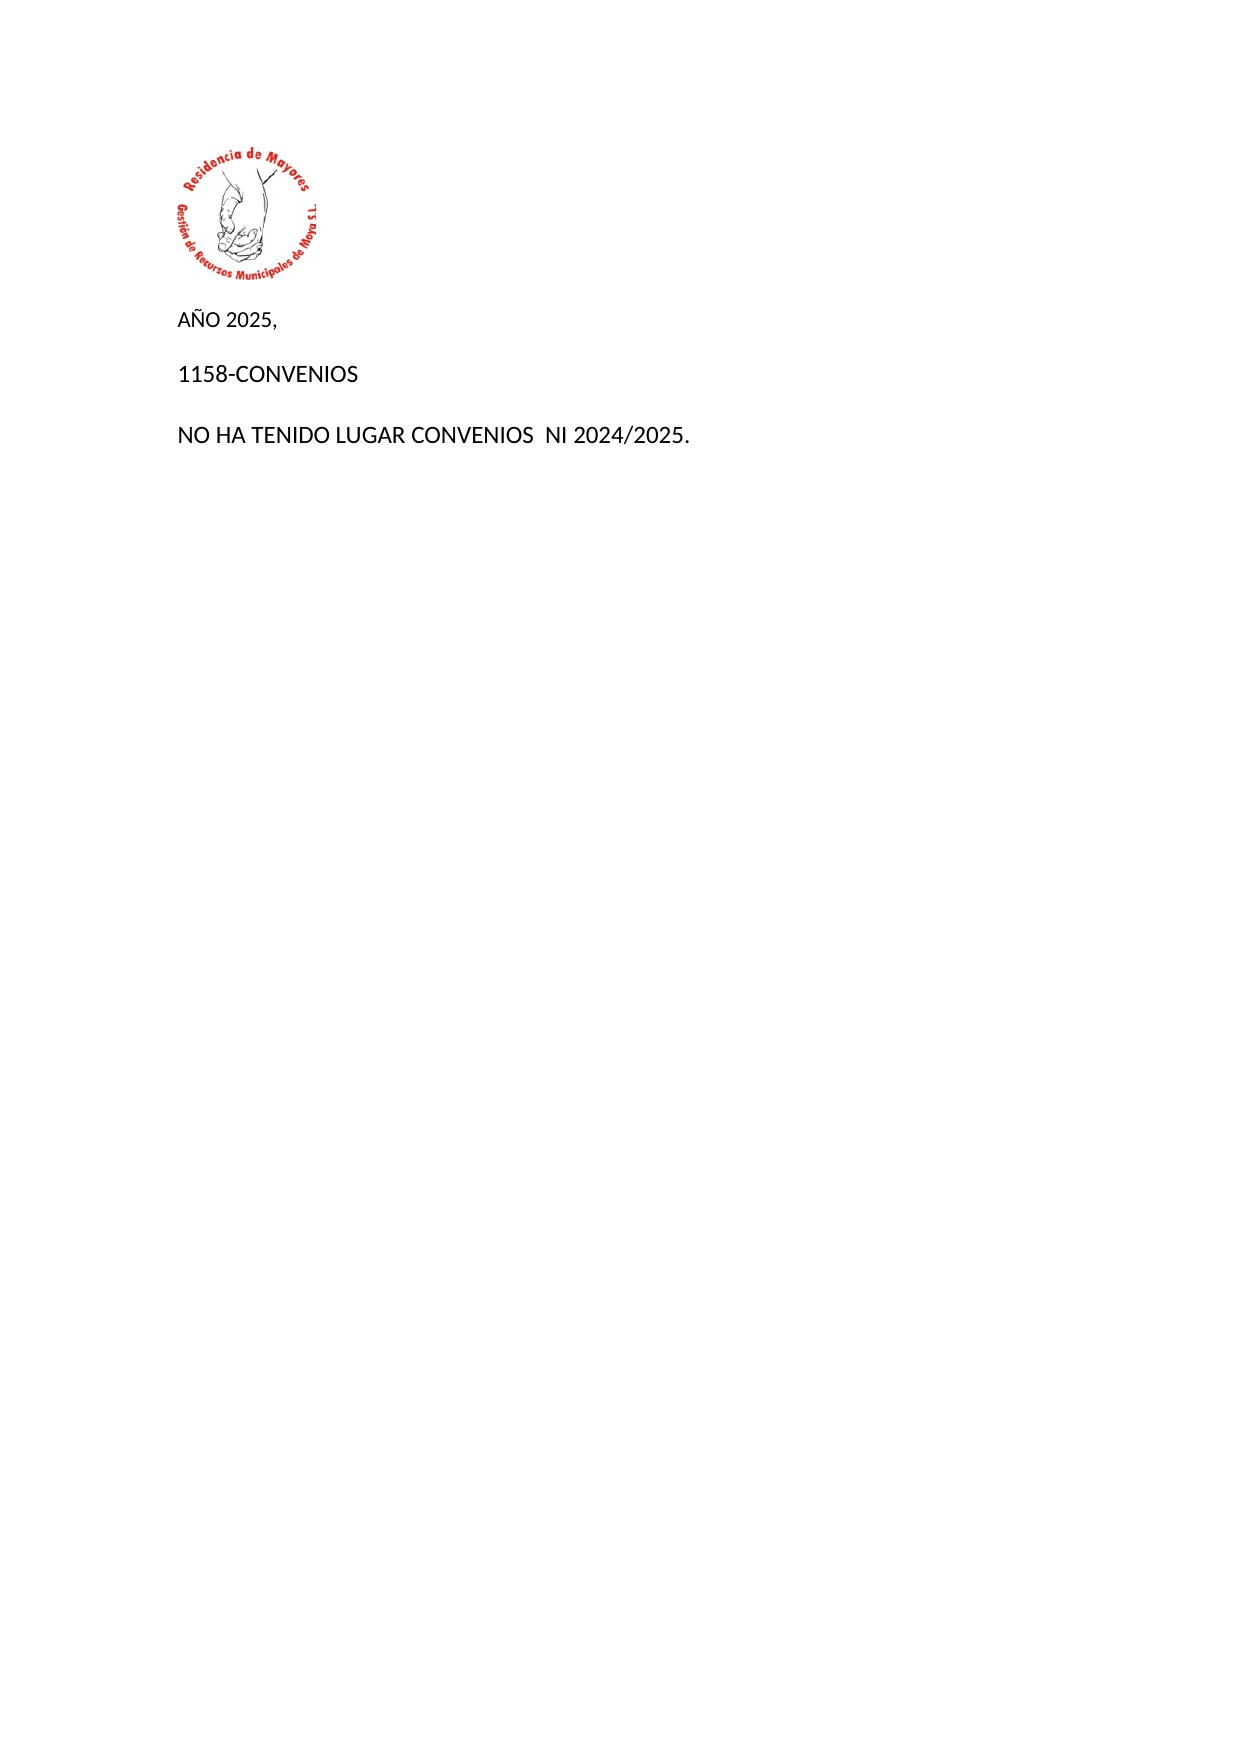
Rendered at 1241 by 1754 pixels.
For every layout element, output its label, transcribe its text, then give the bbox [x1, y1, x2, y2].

text 1158-CONVENIOS [177, 358, 1063, 388]
text AÑO 2025, [177, 305, 1063, 333]
text NO HA TENIDO LUGAR CONVENIOS NI 2024/2025. [177, 419, 1063, 449]
picture [177, 147, 317, 280]
